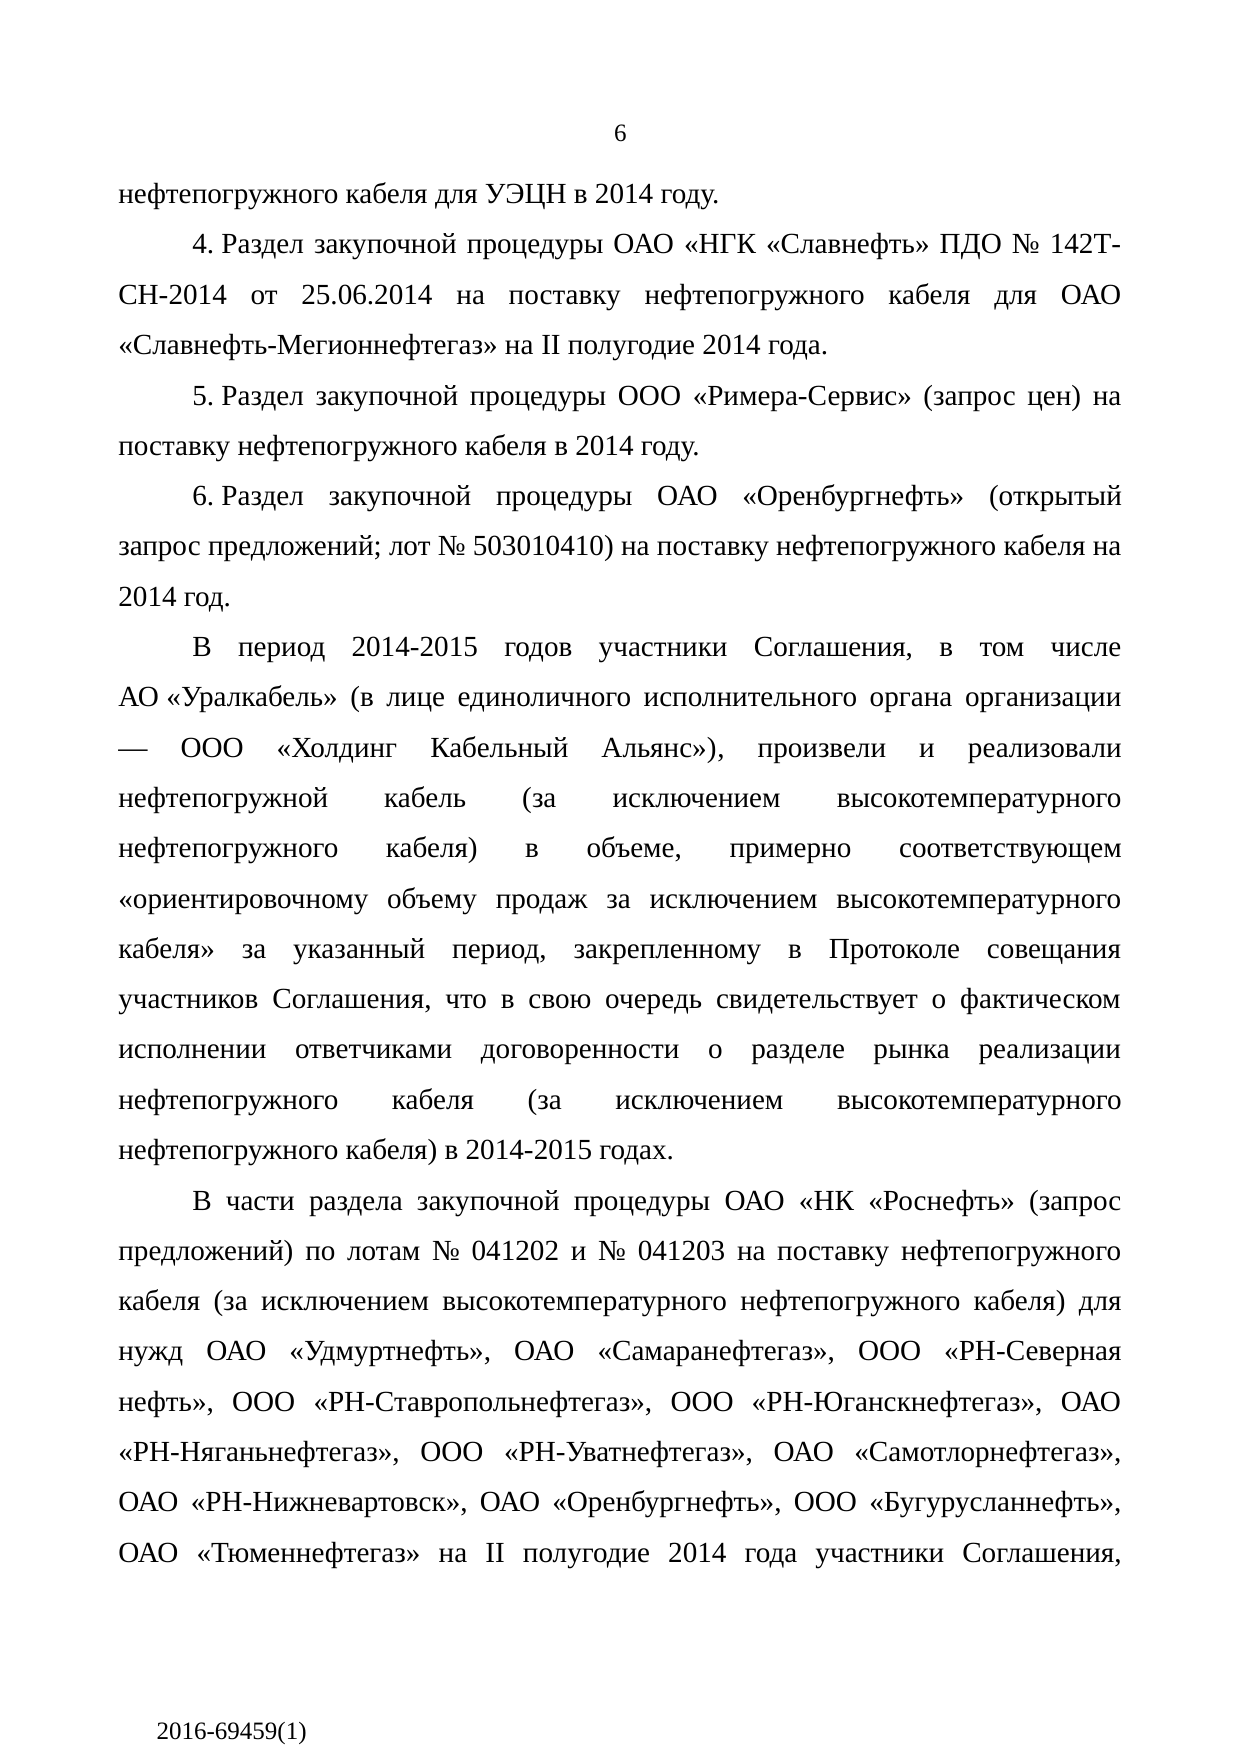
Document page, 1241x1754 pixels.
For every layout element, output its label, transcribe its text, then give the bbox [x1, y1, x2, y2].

text В части раздела закупочной процедуры ОАО «НК «Роснефть» (запрос предложений) по лотам № 041202 и № 041203 на поставку нефтепогружного кабеля (за исключением высокотемпературного нефтепогружного кабеля) для нужд ОАО «Удмуртнефть», ОАО «Самаранефтегаз», ООО «РН-Северная нефть», ООО «РН-Ставропольнефтегаз», ООО «РН-Юганскнефтегаз», ОАО «РН-Няганьнефтегаз», ООО «РН-Уватнефтегаз», ОАО «Самотлорнефтегаз», ОАО «РН-Нижневартовск», ОАО «Оренбургнефть», ООО «Бугурусланнефть», ОАО «Тюменнефтегаз» на II полугодие 2014 года участники Соглашения, [118, 1183, 1122, 1568]
text 6. Раздел закупочной процедуры ОАО «Оренбургнефть» (открытый запрос предложений; лот № 503010410) на поставку нефтепогружного кабеля на 2014 год. [118, 478, 1122, 612]
text 4. Раздел закупочной процедуры ОАО «НГК «Славнефть» ПДО № 142Т-СН-2014 от 25.06.2014 на поставку нефтепогружного кабеля для ОАО «Славнефть-Мегионнефтегаз» на II полугодие 2014 года. [118, 227, 1122, 361]
text нефтепогружного кабеля для УЭЦН в 2014 году. [118, 176, 1122, 210]
text В период 2014-2015 годов участники Соглашения, в том числе АО «Уралкабель» (в лице единоличного исполнительного органа организации — ООО «Холдинг Кабельный Альянс»), произвели и реализовали нефтепогружной кабель (за исключением высокотемпературного нефтепогружного кабеля) в объеме, примерно соответствующем «ориентировочному объему продаж за исключением высокотемпературного кабеля» за указанный период, закрепленному в Протоколе совещания участников Соглашения, что в свою очередь свидетельствует о фактическом исполнении ответчиками договоренности о разделе рынка реализации нефтепогружного кабеля (за исключением высокотемпературного нефтепогружного кабеля) в 2014-2015 годах. [118, 629, 1122, 1166]
text 5. Раздел закупочной процедуры ООО «Римера-Сервис» (запрос цен) на поставку нефтепогружного кабеля в 2014 году. [118, 378, 1122, 461]
